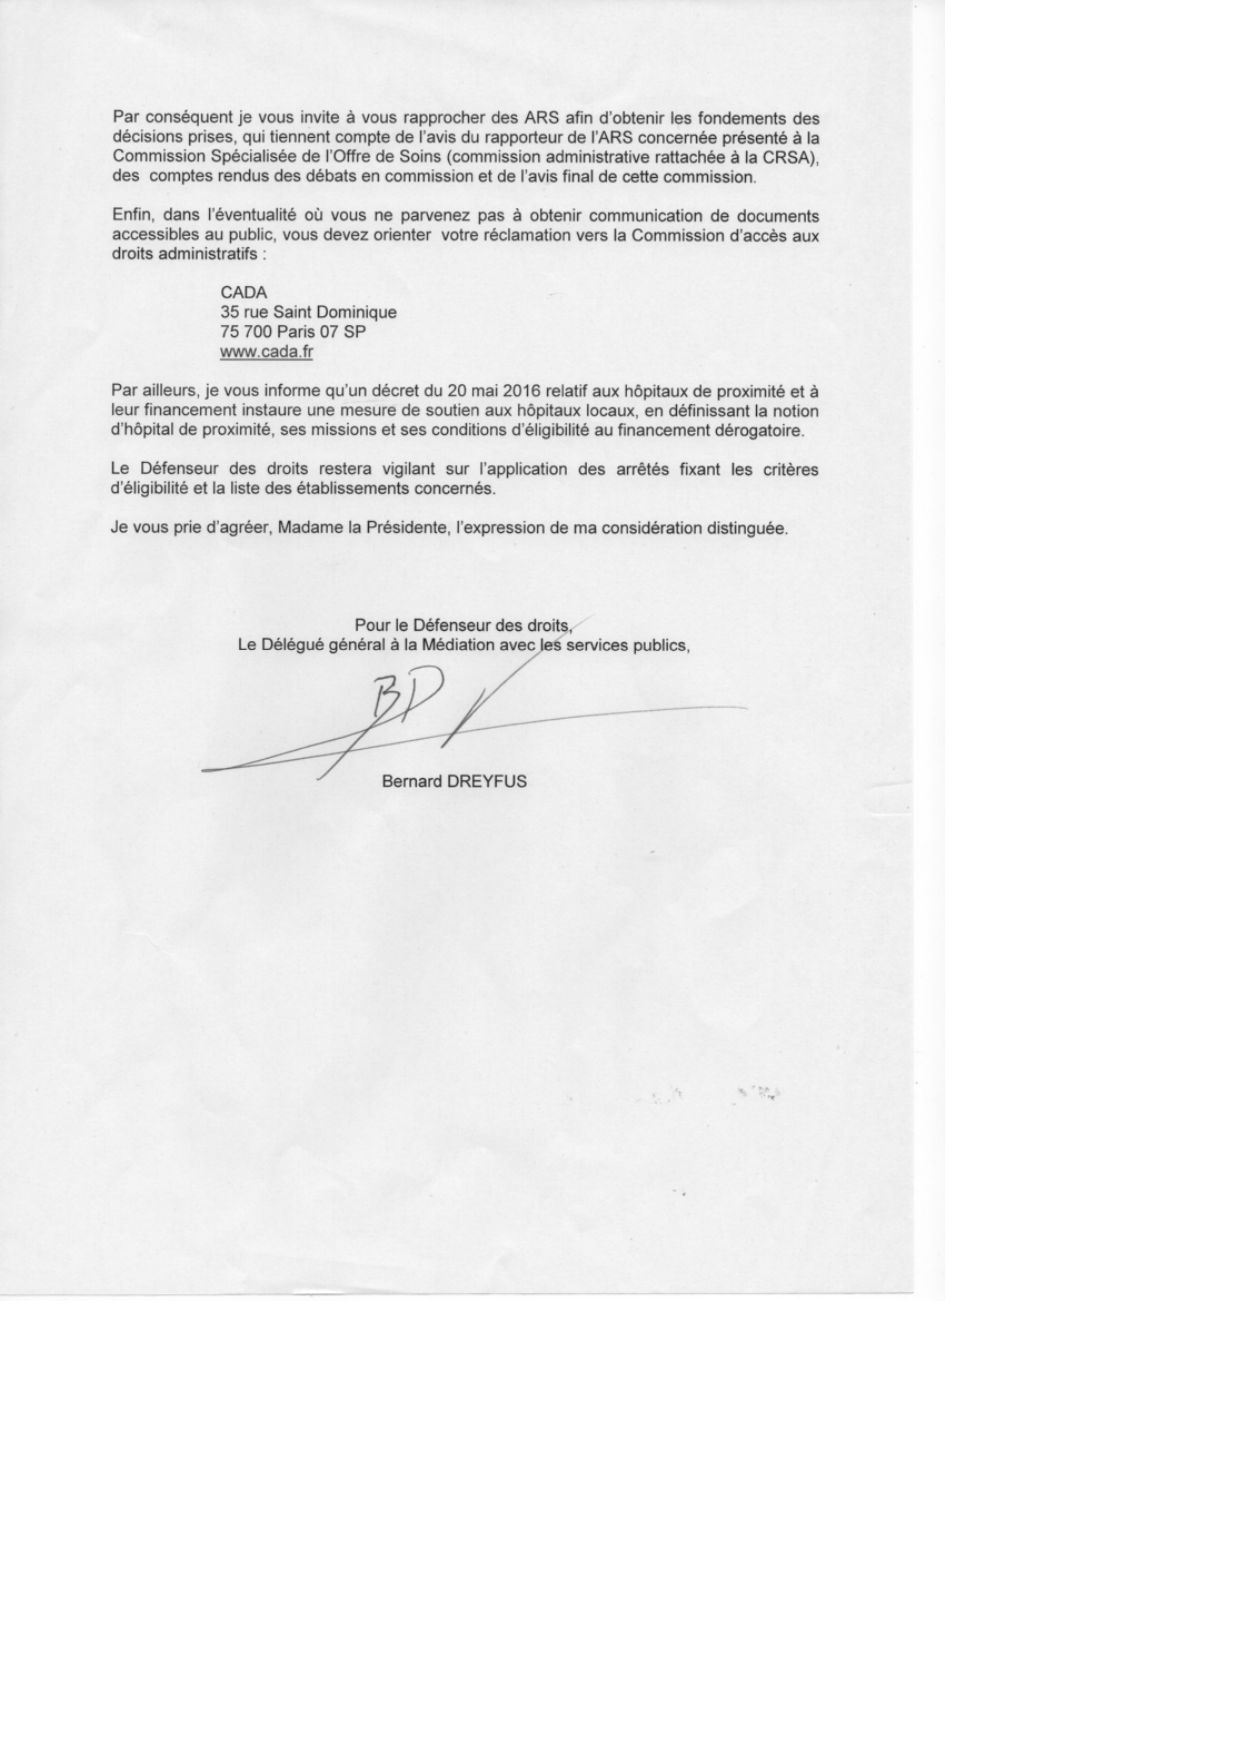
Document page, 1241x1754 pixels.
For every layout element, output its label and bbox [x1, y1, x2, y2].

picture [0, 0, 945, 1301]
